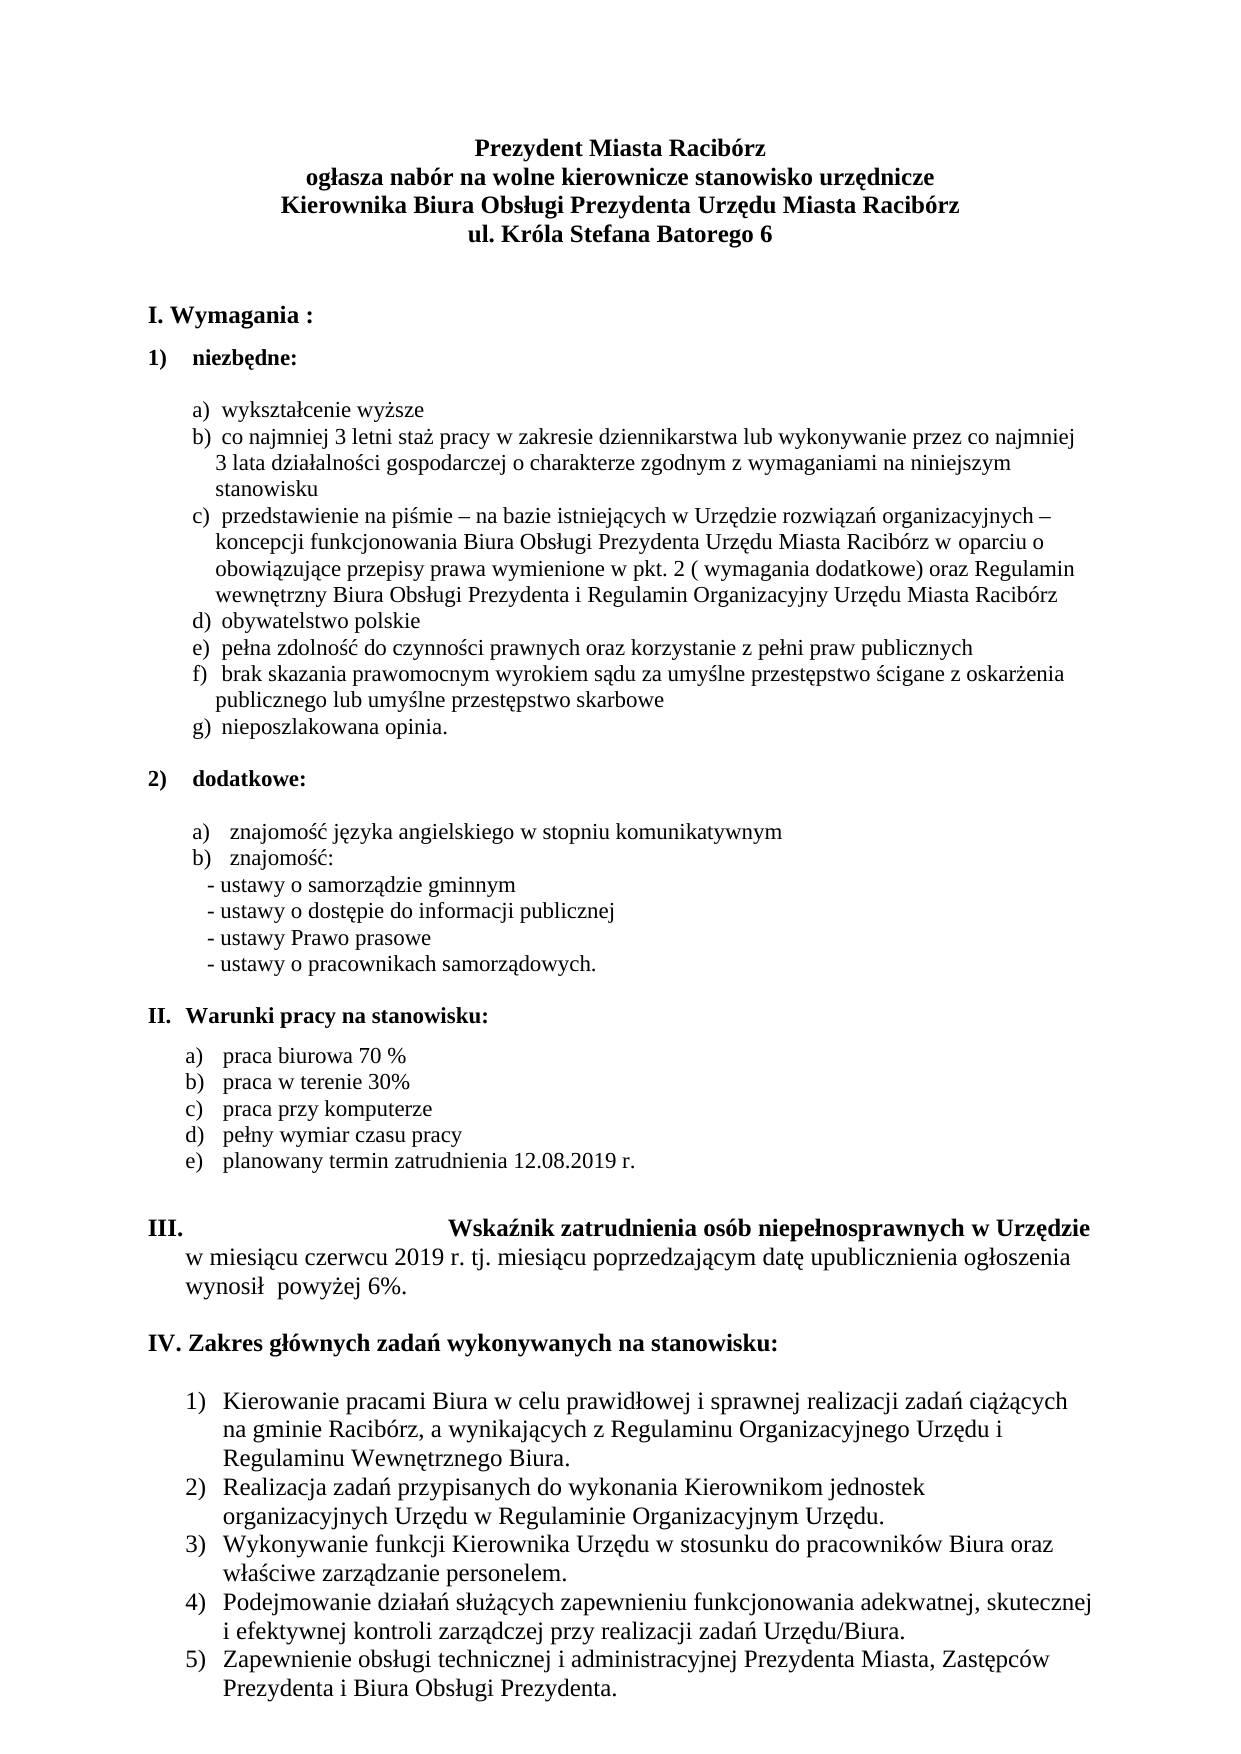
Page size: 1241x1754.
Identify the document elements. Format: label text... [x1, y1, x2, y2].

text - ustawy o samorządzie gminnym [207, 871, 1092, 897]
list praca przy komputerze [185, 1095, 1092, 1121]
subtitle Prezydent Miasta Racibórz [148, 133, 1092, 162]
list Realizacja zadań przypisanych do wykonania Kierownikom jednostek organizacyjnych Urzędu w Regulaminie Organizacyjnym Urzędu. [185, 1472, 1092, 1529]
subtitle niezbędne: [148, 344, 1092, 370]
list Zapewnienie obsługi technicznej i administracyjnej Prezydenta Miasta, Zastępców Prezydenta i Biura Obsługi Prezydenta. [185, 1644, 1092, 1702]
list Warunki pracy na stanowisku: [148, 1003, 1092, 1029]
list Wykonywanie funkcji Kierownika Urzędu w stosunku do pracowników Biura oraz właściwe zarządzanie personelem. [185, 1529, 1092, 1587]
subtitle dodatkowe: [148, 765, 1092, 792]
list wykształcenie wyższe [192, 396, 1092, 423]
list przedstawienie na piśmie – na bazie istniejących w Urzędzie rozwiązań organizacyjnych – koncepcji funkcjonowania Biura Obsługi Prezydenta Urzędu Miasta Racibórz w oparciu o obowiązujące przepisy prawa wymienione w pkt. 2 ( wymagania dodatkowe) oraz Regulamin wewnętrzny Biura Obsługi Prezydenta i Regulamin Organizacyjny Urzędu Miasta Racibórz [192, 502, 1092, 607]
text IV. Zakres głównych zadań wykonywanych na stanowisku: [148, 1328, 1092, 1357]
list pełna zdolność do czynności prawnych oraz korzystanie z pełni praw publicznych [192, 634, 1092, 660]
list Wskaźnik zatrudnienia osób niepełnosprawnych w Urzędzie w miesiącu czerwcu 2019 r. tj. miesiącu poprzedzającym datę upublicznienia ogłoszenia wynosił powyżej 6%. [148, 1213, 1092, 1299]
text - ustawy Prawo prasowe [207, 923, 1092, 950]
list obywatelstwo polskie [192, 607, 1092, 634]
list Podejmowanie działań służących zapewnieniu funkcjonowania adekwatnej, skutecznej i efektywnej kontroli zarządczej przy realizacji zadań Urzędu/Biura. [185, 1587, 1092, 1644]
list co najmniej 3 letni staż pracy w zakresie dziennikarstwa lub wykonywanie przez co najmniej 3 lata działalności gospodarczej o charakterze zgodnym z wymaganiami na niniejszym stanowisku [192, 423, 1092, 502]
text - ustawy o pracownikach samorządowych. [207, 950, 1092, 976]
list praca biurowa 70 % [185, 1042, 1092, 1068]
text - ustawy o dostępie do informacji publicznej [207, 897, 1092, 923]
text Kierownika Biura Obsługi Prezydenta Urzędu Miasta Racibórz [148, 190, 1092, 219]
list brak skazania prawomocnym wyrokiem sądu za umyślne przestępstwo ścigane z oskarżenia publicznego lub umyślne przestępstwo skarbowe [192, 660, 1092, 713]
text ogłasza nabór na wolne kierownicze stanowisko urzędnicze [148, 162, 1092, 190]
text ul. Króla Stefana Batorego 6 [148, 219, 1092, 248]
text I. Wymagania : [148, 301, 1092, 329]
list nieposzlakowana opinia. [192, 713, 1092, 739]
list praca w terenie 30% [185, 1068, 1092, 1095]
list Kierowanie pracami Biura w celu prawidłowej i sprawnej realizacji zadań ciążących na gminie Racibórz, a wynikających z Regulaminu Organizacyjnego Urzędu i Regulaminu Wewnętrznego Biura. [185, 1386, 1092, 1472]
subtitle znajomość języka angielskiego w stopniu komunikatywnym [192, 818, 1092, 844]
list pełny wymiar czasu pracy [185, 1121, 1092, 1147]
subtitle znajomość: [192, 844, 1092, 871]
list planowany termin zatrudnienia 12.08.2019 r. [185, 1147, 1092, 1174]
